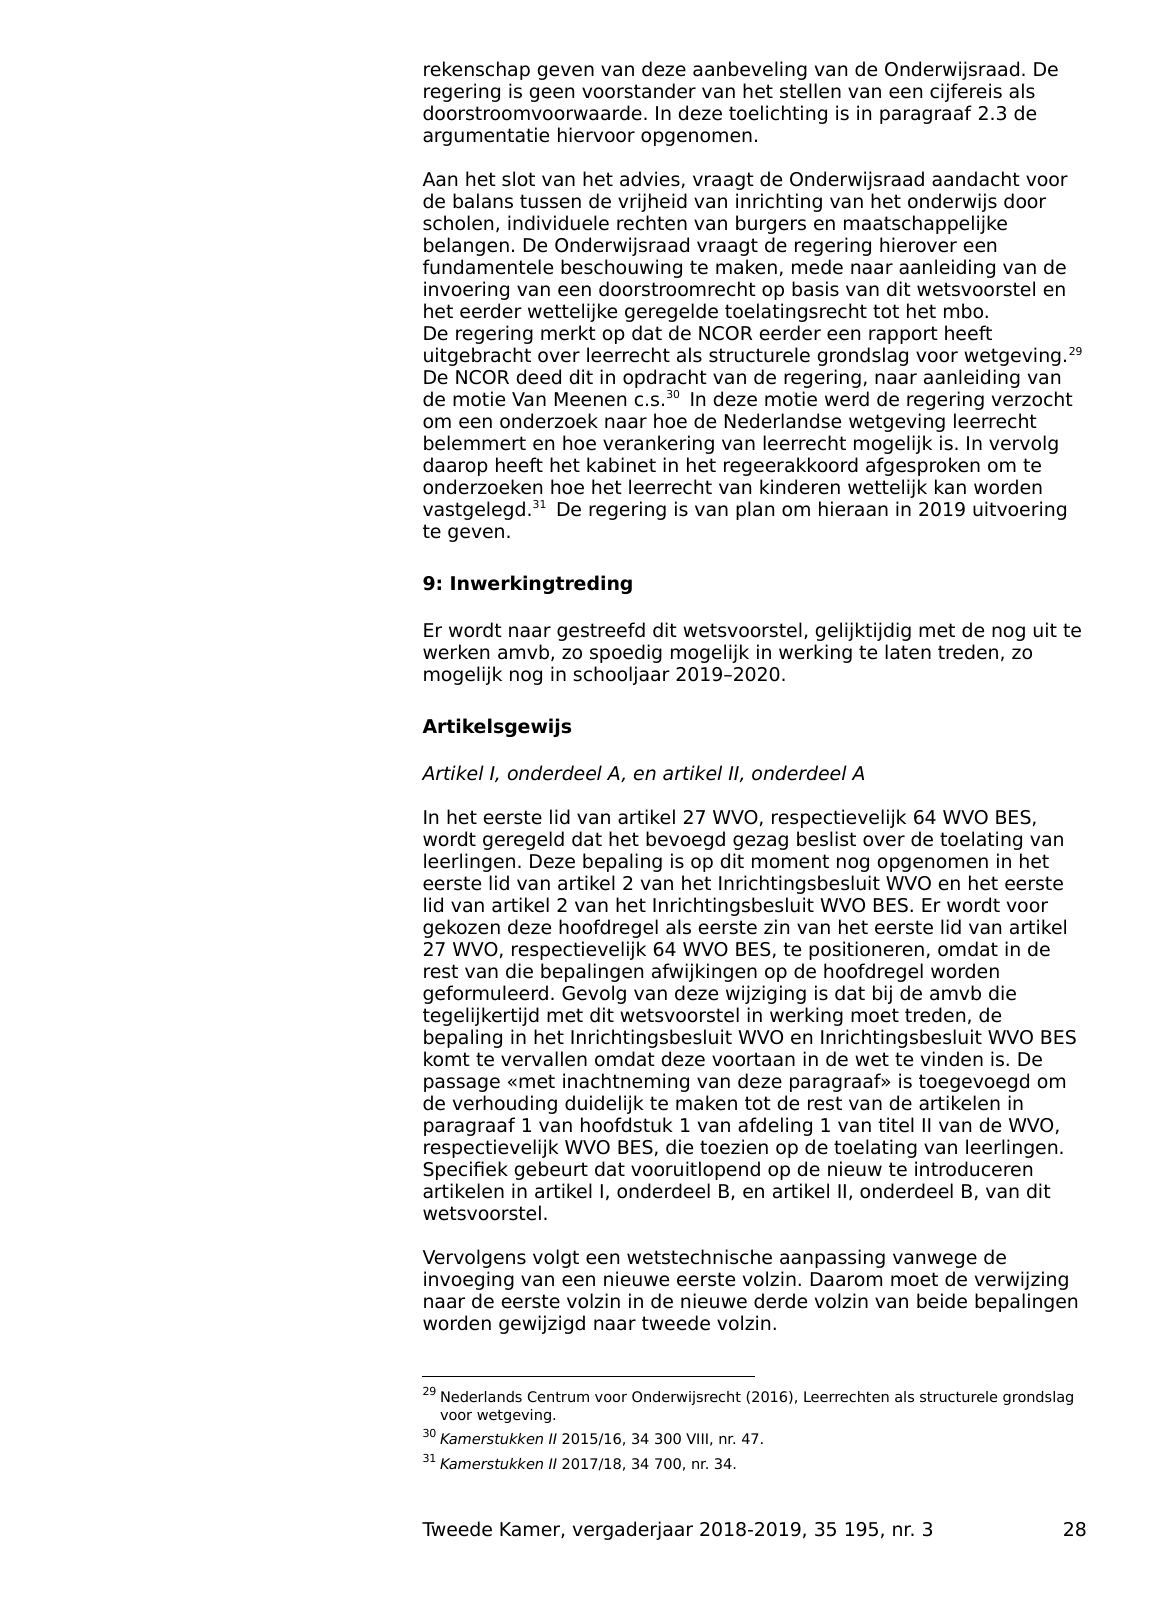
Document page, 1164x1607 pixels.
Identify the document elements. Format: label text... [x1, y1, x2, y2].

text Kamerstukken II 2015/16, 34 300 VIII, nr. 47. [422, 1427, 1087, 1449]
text Aan het slot van het advies, vraagt de Onderwijsraad aandacht voor de balans tussen de vrijheid van inrichting van het onderwijs door scholen, individuele rechten van burgers en maatschappelijke belangen. De Onderwijsraad vraagt de regering hierover een fundamentele beschouwing te maken, mede naar aanleiding van de invoering van een doorstroomrecht op basis van dit wetsvoorstel en het eerder wettelijke geregelde toelatingsrecht tot het mbo. [422, 169, 1087, 323]
text Kamerstukken II 2017/18, 34 700, nr. 34. [422, 1452, 1087, 1474]
subtitle 9: Inwerkingtreding [422, 573, 1087, 595]
text rekenschap geven van deze aanbeveling van de Onderwijsraad. De regering is geen voorstander van het stellen van een cijfereis als doorstroomvoorwaarde. In deze toelichting is in paragraaf 2.3 de argumentatie hiervoor opgenomen. [422, 59, 1087, 147]
subtitle Artikelsgewijs [422, 716, 1087, 738]
text In het eerste lid van artikel 27 WVO, respectievelijk 64 WVO BES, wordt geregeld dat het bevoegd gezag beslist over de toelating van leerlingen. Deze bepaling is op dit moment nog opgenomen in het eerste lid van artikel 2 van het Inrichtingsbesluit WVO en het eerste lid van artikel 2 van het Inrichtingsbesluit WVO BES. Er wordt voor gekozen deze hoofdregel als eerste zin van het eerste lid van artikel 27 WVO, respectievelijk 64 WVO BES, te positioneren, omdat in de rest van die bepalingen afwijkingen op de hoofdregel worden geformuleerd. Gevolg van deze wijziging is dat bij de amvb die tegelijkertijd met dit wetsvoorstel in werking moet treden, de bepaling in het Inrichtingsbesluit WVO en Inrichtingsbesluit WVO BES komt te vervallen omdat deze voortaan in de wet te vinden is. De passage «met inachtneming van deze paragraaf» is toegevoegd om de verhouding duidelijk te maken tot de rest van de artikelen in paragraaf 1 van hoofdstuk 1 van afdeling 1 van titel II van de WVO, respectievelijk WVO BES, die toezien op de toelating van leerlingen. Specifiek gebeurt dat vooruitlopend op de nieuw te introduceren artikelen in artikel I, onderdeel B, en artikel II, onderdeel B, van dit wetsvoorstel. [422, 807, 1087, 1224]
text Nederlands Centrum voor Onderwijsrecht (2016), Leerrechten als structurele grondslag voor wetgeving. [422, 1385, 1087, 1424]
text Vervolgens volgt een wetstechnische aanpassing vanwege de invoeging van een nieuwe eerste volzin. Daarom moet de verwijzing naar de eerste volzin in de nieuwe derde volzin van beide bepalingen worden gewijzigd naar tweede volzin. [422, 1247, 1087, 1334]
text De regering merkt op dat de NCOR eerder een rapport heeft uitgebracht over leerrecht als structurele grondslag voor wetgeving. De NCOR deed dit in opdracht van de regering, naar aanleiding van de motie Van Meenen c.s. In deze motie werd de regering verzocht om een onderzoek naar hoe de Nederlandse wetgeving leerrecht belemmert en hoe verankering van leerrecht mogelijk is. In vervolg daarop heeft het kabinet in het regeerakkoord afgesproken om te onderzoeken hoe het leerrecht van kinderen wettelijk kan worden vastgelegd. De regering is van plan om hieraan in 2019 uitvoering te geven. [422, 323, 1087, 543]
subtitle Artikel I, onderdeel A, en artikel II, onderdeel A [422, 763, 1087, 785]
text Er wordt naar gestreefd dit wetsvoorstel, gelijktijdig met de nog uit te werken amvb, zo spoedig mogelijk in werking te laten treden, zo mogelijk nog in schooljaar 2019–2020. [422, 620, 1087, 686]
